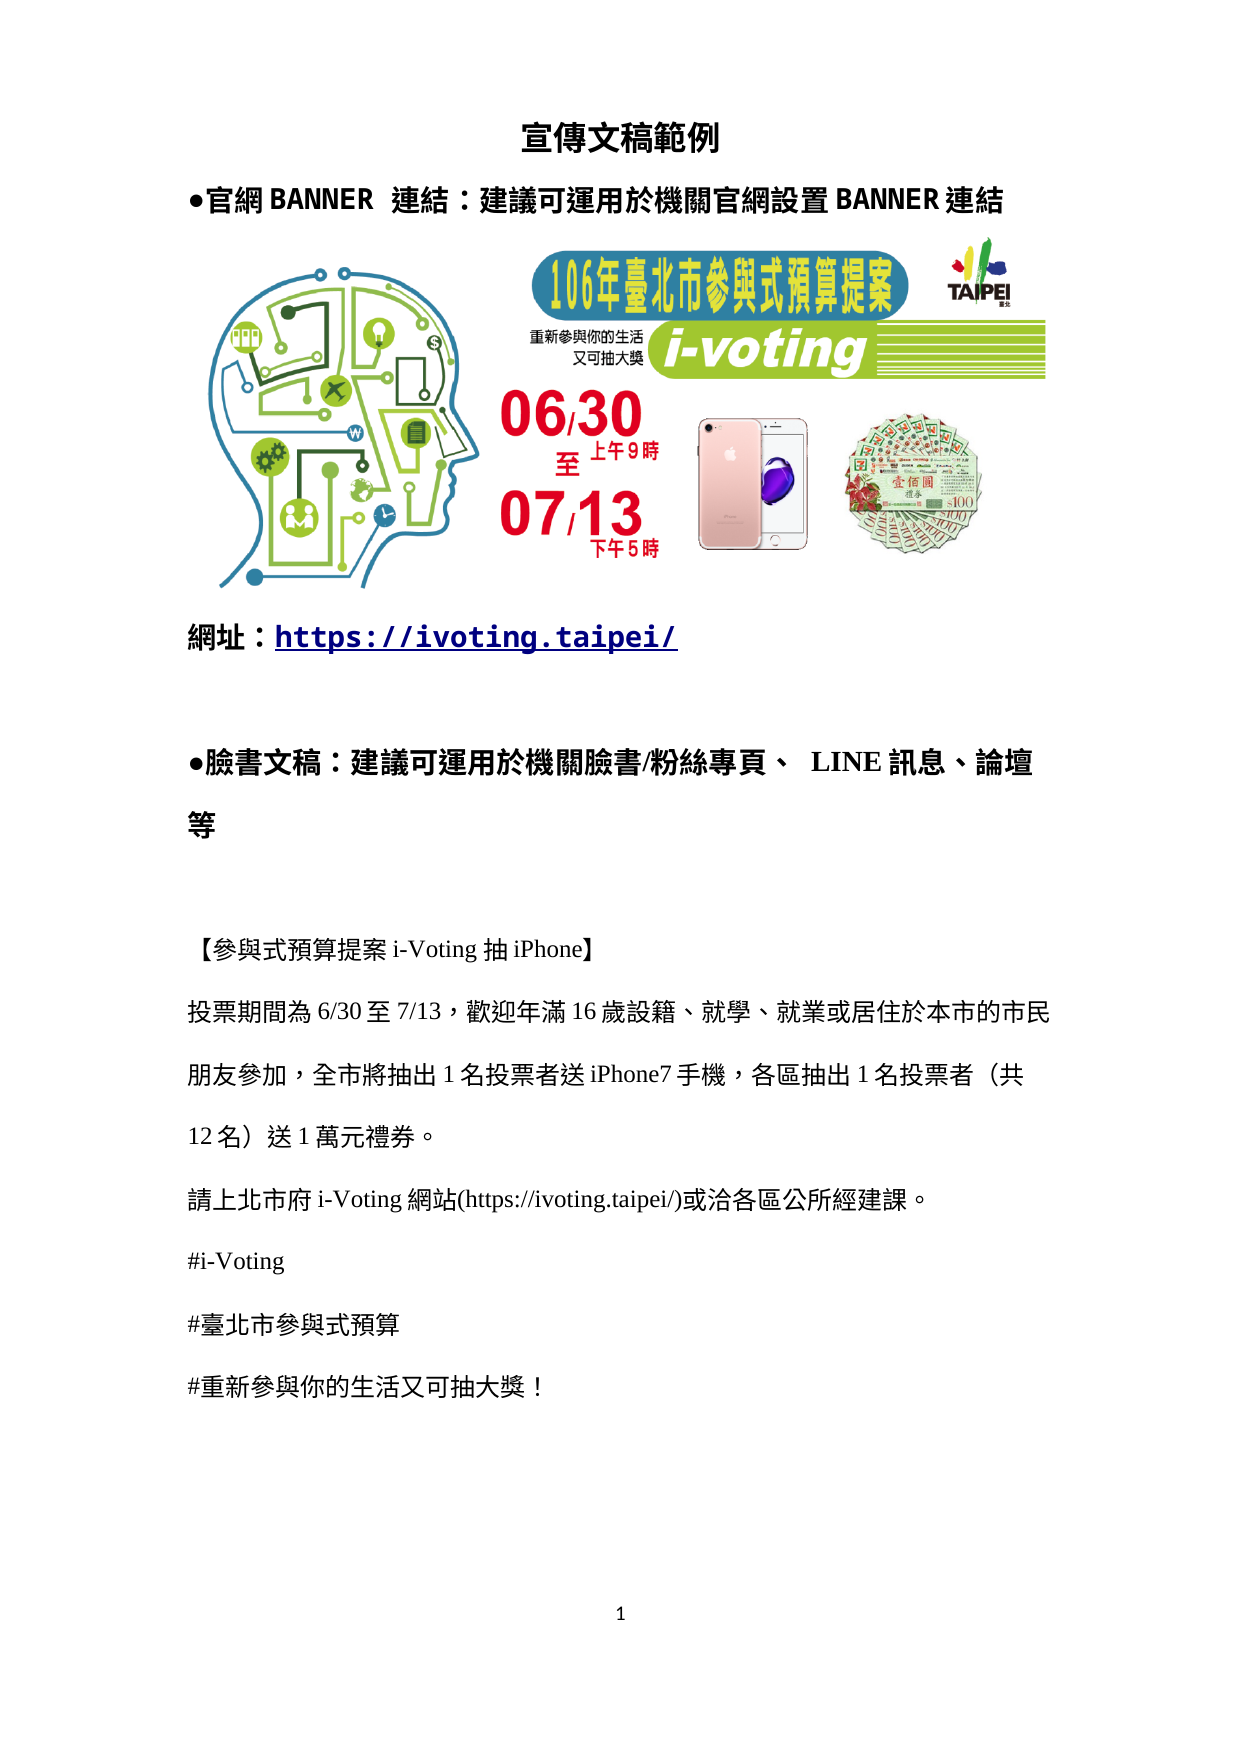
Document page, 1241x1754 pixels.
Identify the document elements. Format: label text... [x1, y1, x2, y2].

text 請上北市府i-Voting網站(https://ivoting.taipei/)或洽各區公所經建課。 [187, 1157, 1053, 1219]
text #i-Voting [187, 1219, 1053, 1282]
text ●官網BANNER 連結：建議可運用於機關官網設置BANNER連結 [187, 157, 1053, 219]
text 網址：https://ivoting.taipei/ [187, 595, 1053, 657]
text ●臉書文稿：建議可運用於機關臉書/粉絲專頁、 LINE訊息、論壇等 [187, 719, 1053, 844]
text 宣傳文稿範例 [187, 94, 1053, 157]
text 【參與式預算提案i-Voting 抽iPhone】 [187, 907, 1053, 969]
text 投票期間為6/30至7/13，歡迎年滿16歲設籍、就學、就業或居住於本市的市民朋友參加，全市將抽出1名投票者送iPhone7手機，各區抽出1名投票者（共12名）送1萬元禮券。 [187, 969, 1053, 1157]
text #重新參與你的生活又可抽大獎！ [187, 1344, 1053, 1407]
text #臺北市參與式預算 [187, 1282, 1053, 1344]
